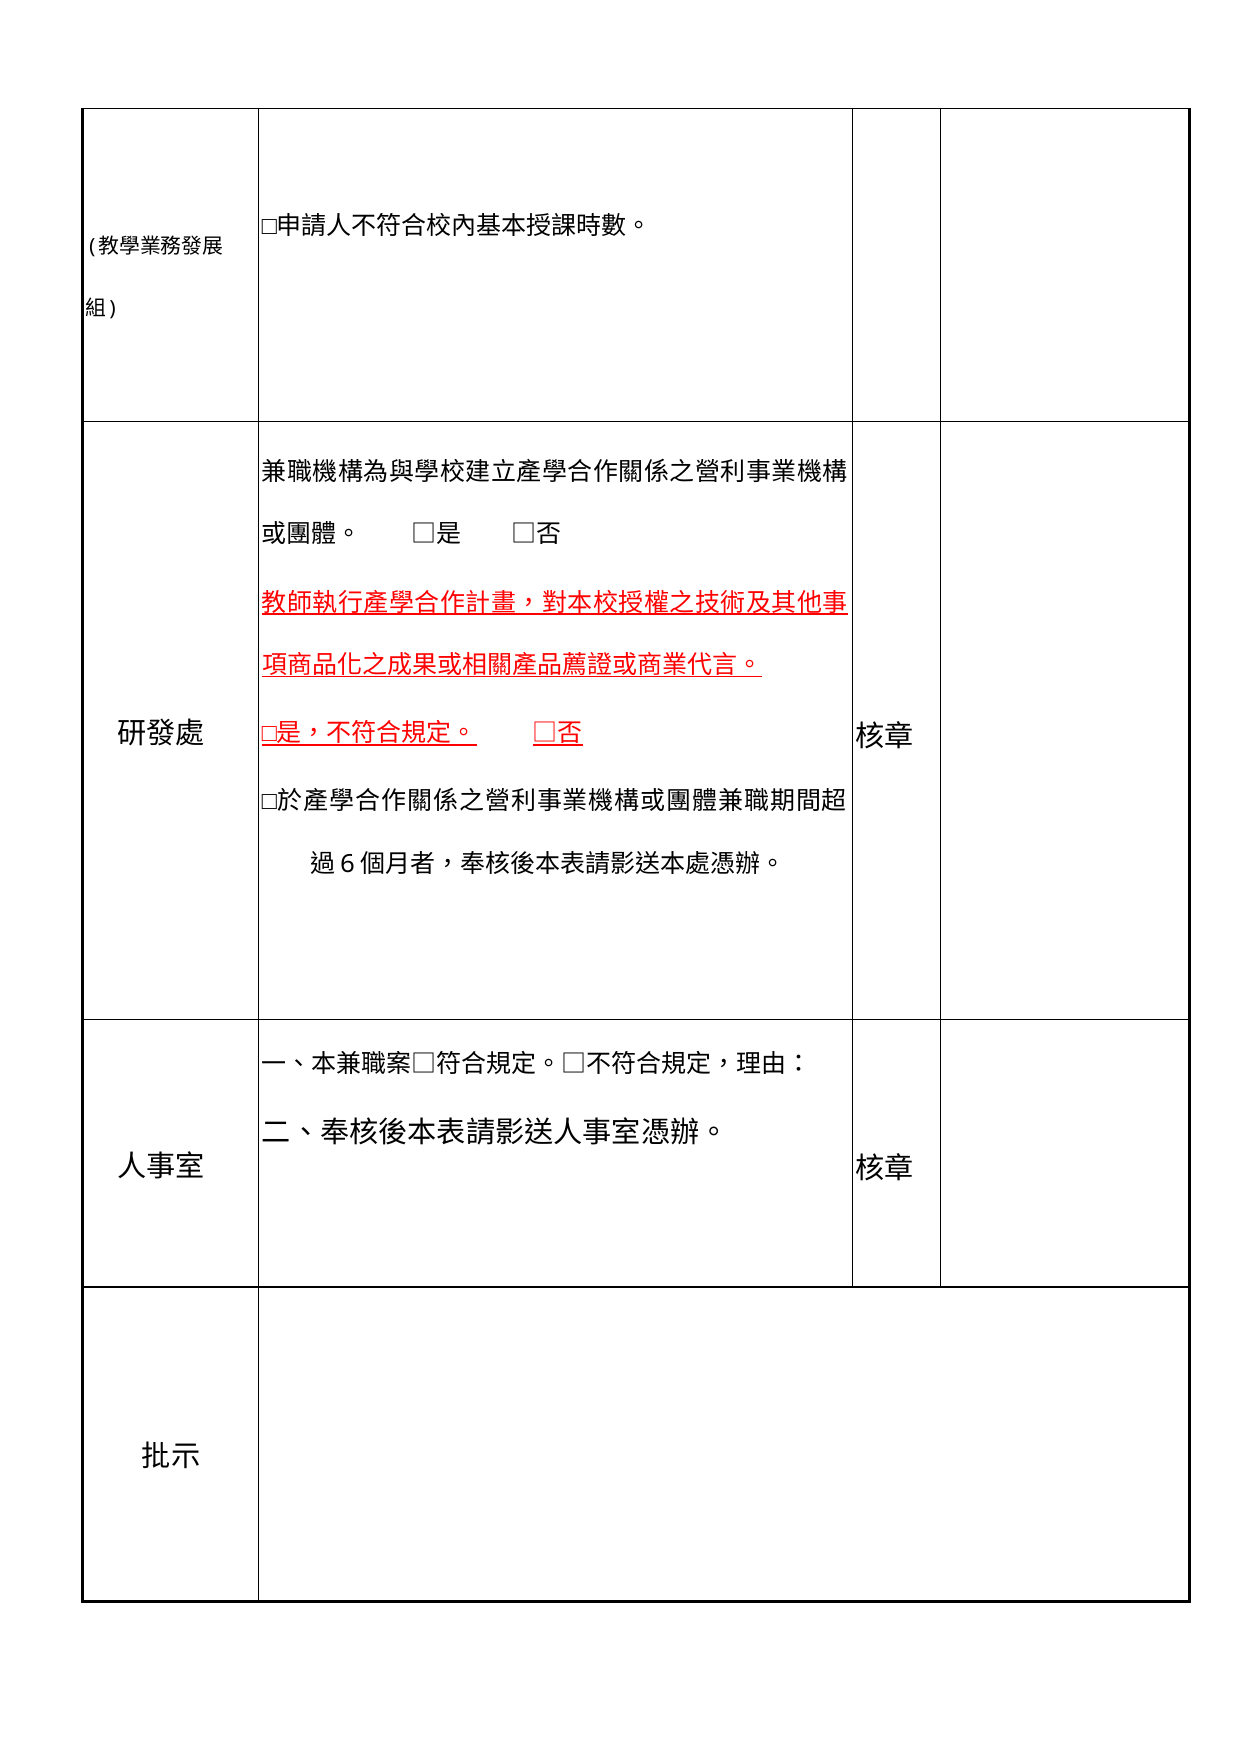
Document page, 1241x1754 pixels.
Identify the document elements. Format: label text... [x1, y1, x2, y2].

table_cell 兼職機構為與學校建立產學合作關係之營利事業機構或團體。 □是 □否 教師執行產學合作計畫，對本校授權之技術及其他事項商品化之成果或相關產品薦證或商業代言。 □是，不符合規定。 □否 □於產學合作關係之營利事業機構或團體兼職期間超過6個月者，奉核後本表請影送本處憑辦。 [259, 422, 852, 1018]
table_cell [853, 109, 940, 421]
table_cell [941, 109, 1188, 421]
table_cell (教學業務發展組) [84, 109, 258, 421]
table_cell [941, 1020, 1188, 1286]
table_cell 人事室 [84, 1020, 258, 1286]
table_cell [941, 422, 1188, 1018]
table_cell □申請人不符合校內基本授課時數。 [259, 109, 852, 421]
table_cell 核章 [853, 422, 940, 1018]
table_cell [259, 1288, 1188, 1600]
table_cell 研發處 [84, 422, 258, 1018]
table_cell 一、本兼職案□符合規定。□不符合規定，理由： 二、奉核後本表請影送人事室憑辦。 [259, 1020, 852, 1286]
table_cell 核章 [853, 1020, 940, 1286]
table_cell 批示 [84, 1288, 258, 1600]
